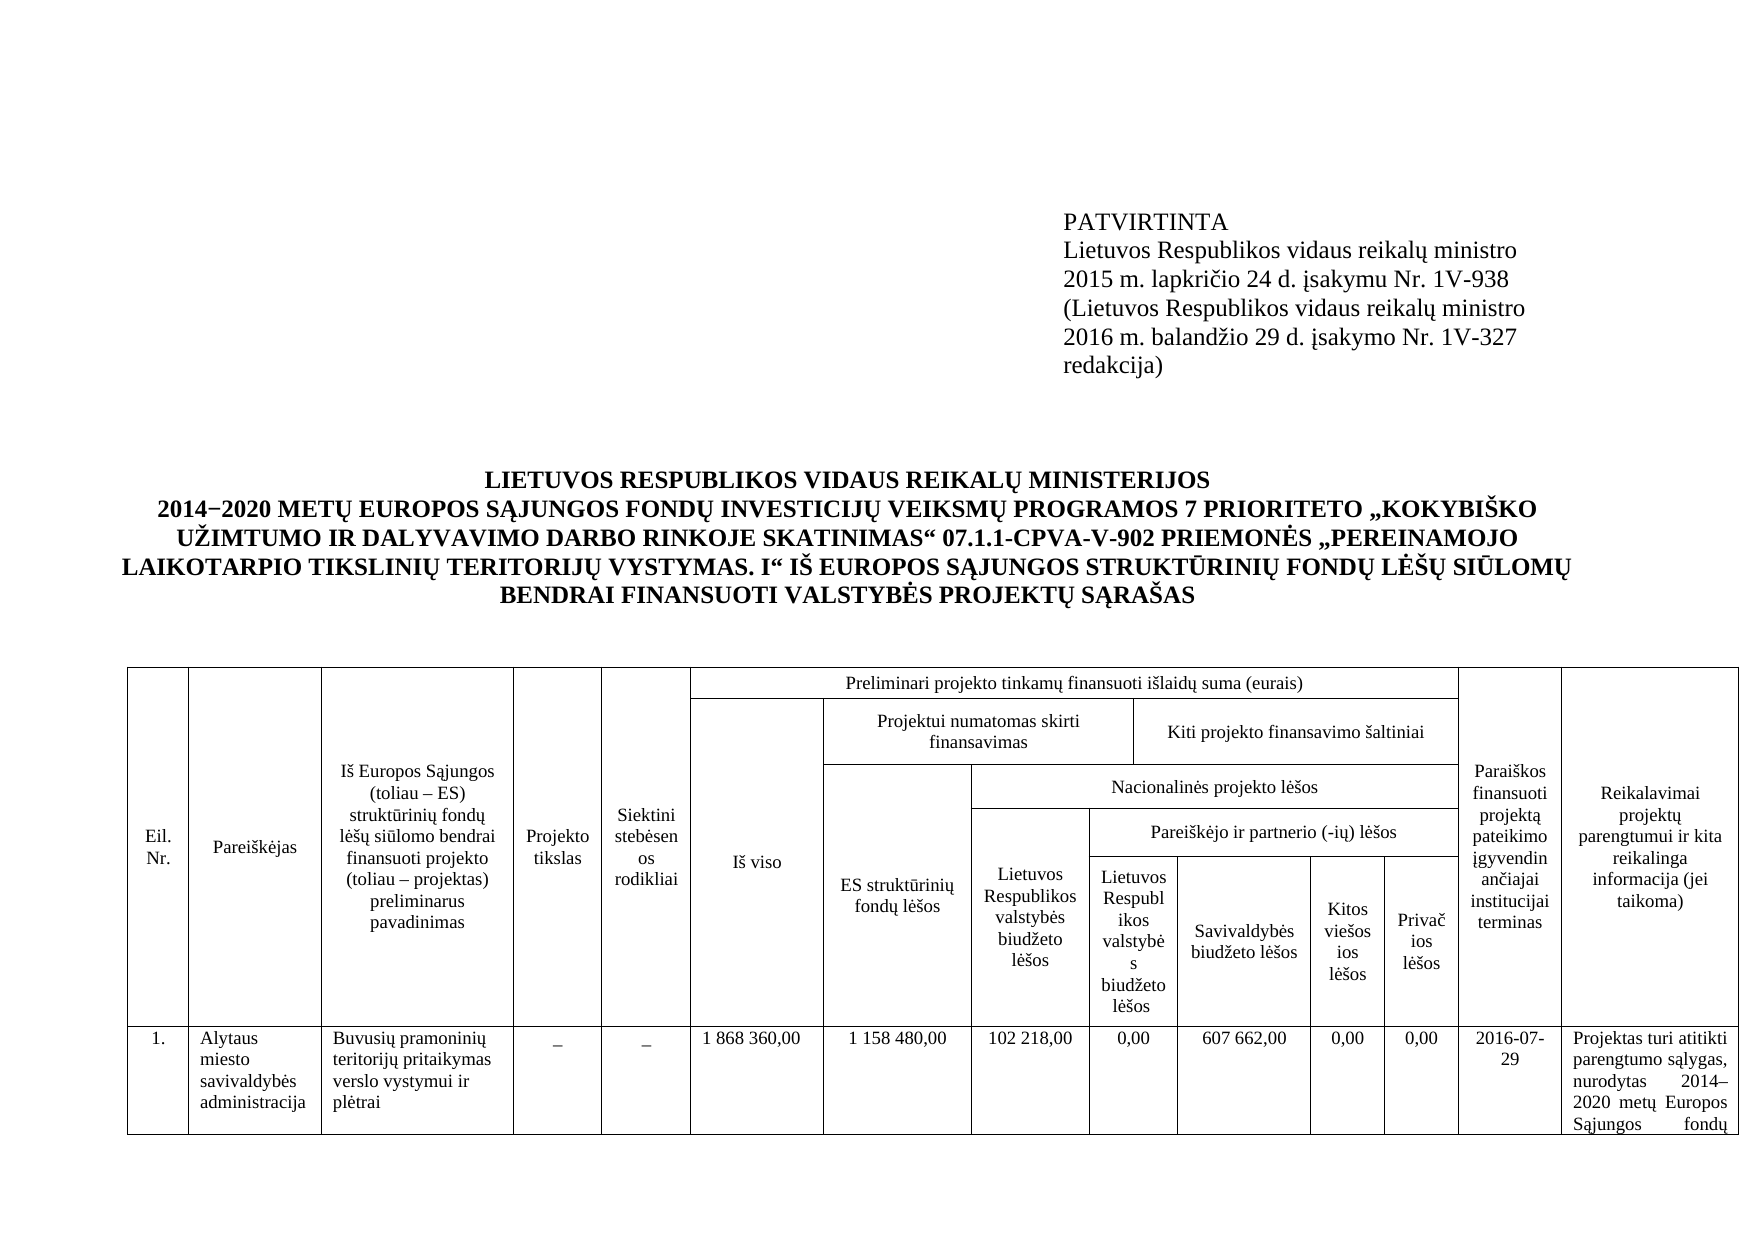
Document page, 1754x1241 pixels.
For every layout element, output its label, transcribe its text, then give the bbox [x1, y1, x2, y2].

table_cell Buvusių pramoninių teritorijų pritaikymas verslo vystymui ir plėtrai [322, 1027, 513, 1134]
table_cell Lietuvos Respublikos valstybės biudžeto lėšos [1090, 857, 1177, 1026]
text PATVIRTINTA [1063, 207, 1577, 235]
text 2016 m. balandžio 29 d. įsakymo Nr. 1V-327 redakcija) [1063, 322, 1577, 379]
table_cell Kitos viešosios lėšos [1311, 857, 1384, 1026]
table_cell 2016-07-29 [1459, 1027, 1561, 1134]
table_cell Savivaldybės biudžeto lėšos [1178, 857, 1310, 1026]
table_cell 1 158 480,00 [824, 1027, 971, 1134]
text 2015 m. lapkričio 24 d. įsakymu Nr. 1V-938 [1063, 264, 1577, 293]
table_cell Projektui numatomas skirti finansavimas [824, 699, 1133, 764]
table_header Paraiškos finansuoti projektą pateikimo įgyvendinančiajai institucijai terminas [1459, 668, 1561, 1026]
text LIETUVOS RESPUBLIKOS VIDAUS REIKALŲ MINISTERIJOS [118, 465, 1577, 494]
table_cell 0,00 [1090, 1027, 1177, 1134]
table_cell Alytaus miesto savivaldybės administracija [189, 1027, 321, 1134]
table_cell Pareiškėjo ir partnerio (-ių) lėšos [1090, 809, 1458, 856]
table_cell _ [602, 1027, 690, 1134]
table_header Preliminari projekto tinkamų finansuoti išlaidų suma (eurais) [691, 668, 1458, 698]
table_cell 607 662,00 [1178, 1027, 1310, 1134]
table_cell Nacionalinės projekto lėšos [972, 765, 1458, 807]
table_cell ES struktūrinių fondų lėšos [824, 765, 971, 1026]
text (Lietuvos Respublikos vidaus reikalų ministro [1063, 293, 1577, 322]
table_cell 0,00 [1385, 1027, 1458, 1134]
table_cell Kiti projekto finansavimo šaltiniai [1134, 699, 1458, 764]
table_header Pareiškėjas [189, 668, 321, 1026]
table_cell 0,00 [1311, 1027, 1384, 1134]
table_cell Iš viso [691, 699, 823, 1026]
table_header Iš Europos Sąjungos (toliau – ES) struktūrinių fondų lėšų siūlomo bendrai finansuoti projekto (toliau – projektas) preliminarus pavadinimas [322, 668, 513, 1026]
table_header Reikalavimai projektų parengtumui ir kita reikalinga informacija (jei taikoma) [1562, 668, 1738, 1026]
table_cell 1 868 360,00 [691, 1027, 823, 1134]
table_cell Projektas turi atitikti parengtumo sąlygas, nurodytas 2014–2020 metų Europos Sąjungos fondų [1562, 1027, 1738, 1134]
table_cell Lietuvos Respublikos valstybės biudžeto lėšos [972, 809, 1089, 1026]
text 2014−2020 METŲ EUROPOS SĄJUNGOS FONDŲ INVESTICIJŲ VEIKSMŲ PROGRAMOS 7 PRIORITETO „KOKYBIŠKO UŽIMTUMO IR DALYVAVIMO DARBO RINKOJE SKATINIMAS“ 07.1.1-CPVA-V-902 PRIEMONĖS „PEREINAMOJO LAIKOTARPIO TIKSLINIŲ TERITORIJŲ VYSTYMAS. I“ IŠ EUROPOS SĄJUNGOS STRUKTŪRINIŲ FONDŲ LĖŠŲ SIŪLOMŲ BENDRAI FINANSUOTI VALSTYBĖS PROJEKTŲ SĄRAŠAS [118, 494, 1577, 609]
text Lietuvos Respublikos vidaus reikalų ministro [1063, 235, 1577, 264]
table_cell _ [514, 1027, 601, 1134]
table_cell 102 218,00 [972, 1027, 1089, 1134]
table_cell 1. [128, 1027, 188, 1134]
table_header Siektini stebėsenos rodikliai [602, 668, 690, 1026]
table_cell Privačios lėšos [1385, 857, 1458, 1026]
table_header Eil. Nr. [128, 668, 188, 1026]
table_header Projekto tikslas [514, 668, 601, 1026]
